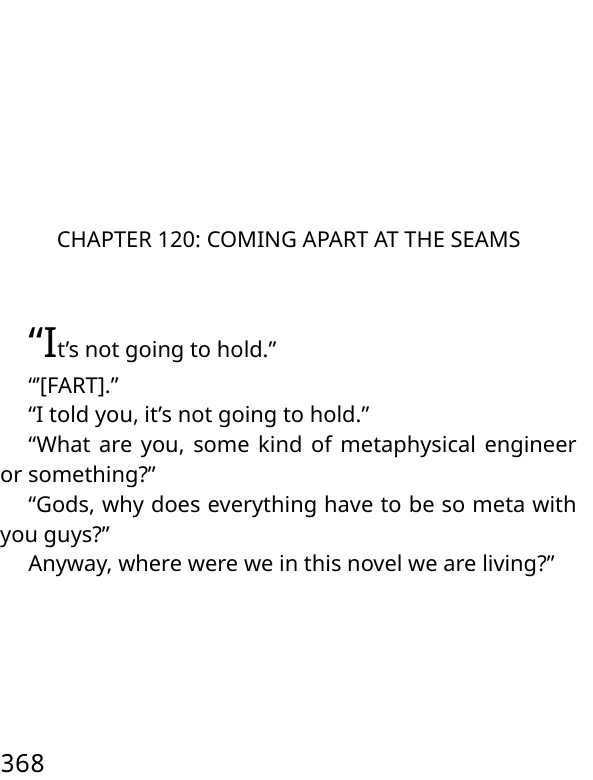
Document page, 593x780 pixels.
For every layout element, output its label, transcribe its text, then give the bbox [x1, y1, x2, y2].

text CHAPTER 120: COMING APART AT THE SEAMS [0, 223, 577, 253]
text Anyway, where were we in this novel we are living?” [0, 548, 577, 578]
text “I told you, it’s not going to hold.” [0, 399, 577, 429]
text “What are you, some kind of metaphysical engineer or something?” [0, 429, 577, 489]
text “’[FART].” [0, 370, 577, 399]
text “It’s not going to hold.” [0, 313, 577, 370]
text “Gods, why does everything have to be so meta with you guys?” [0, 489, 577, 548]
